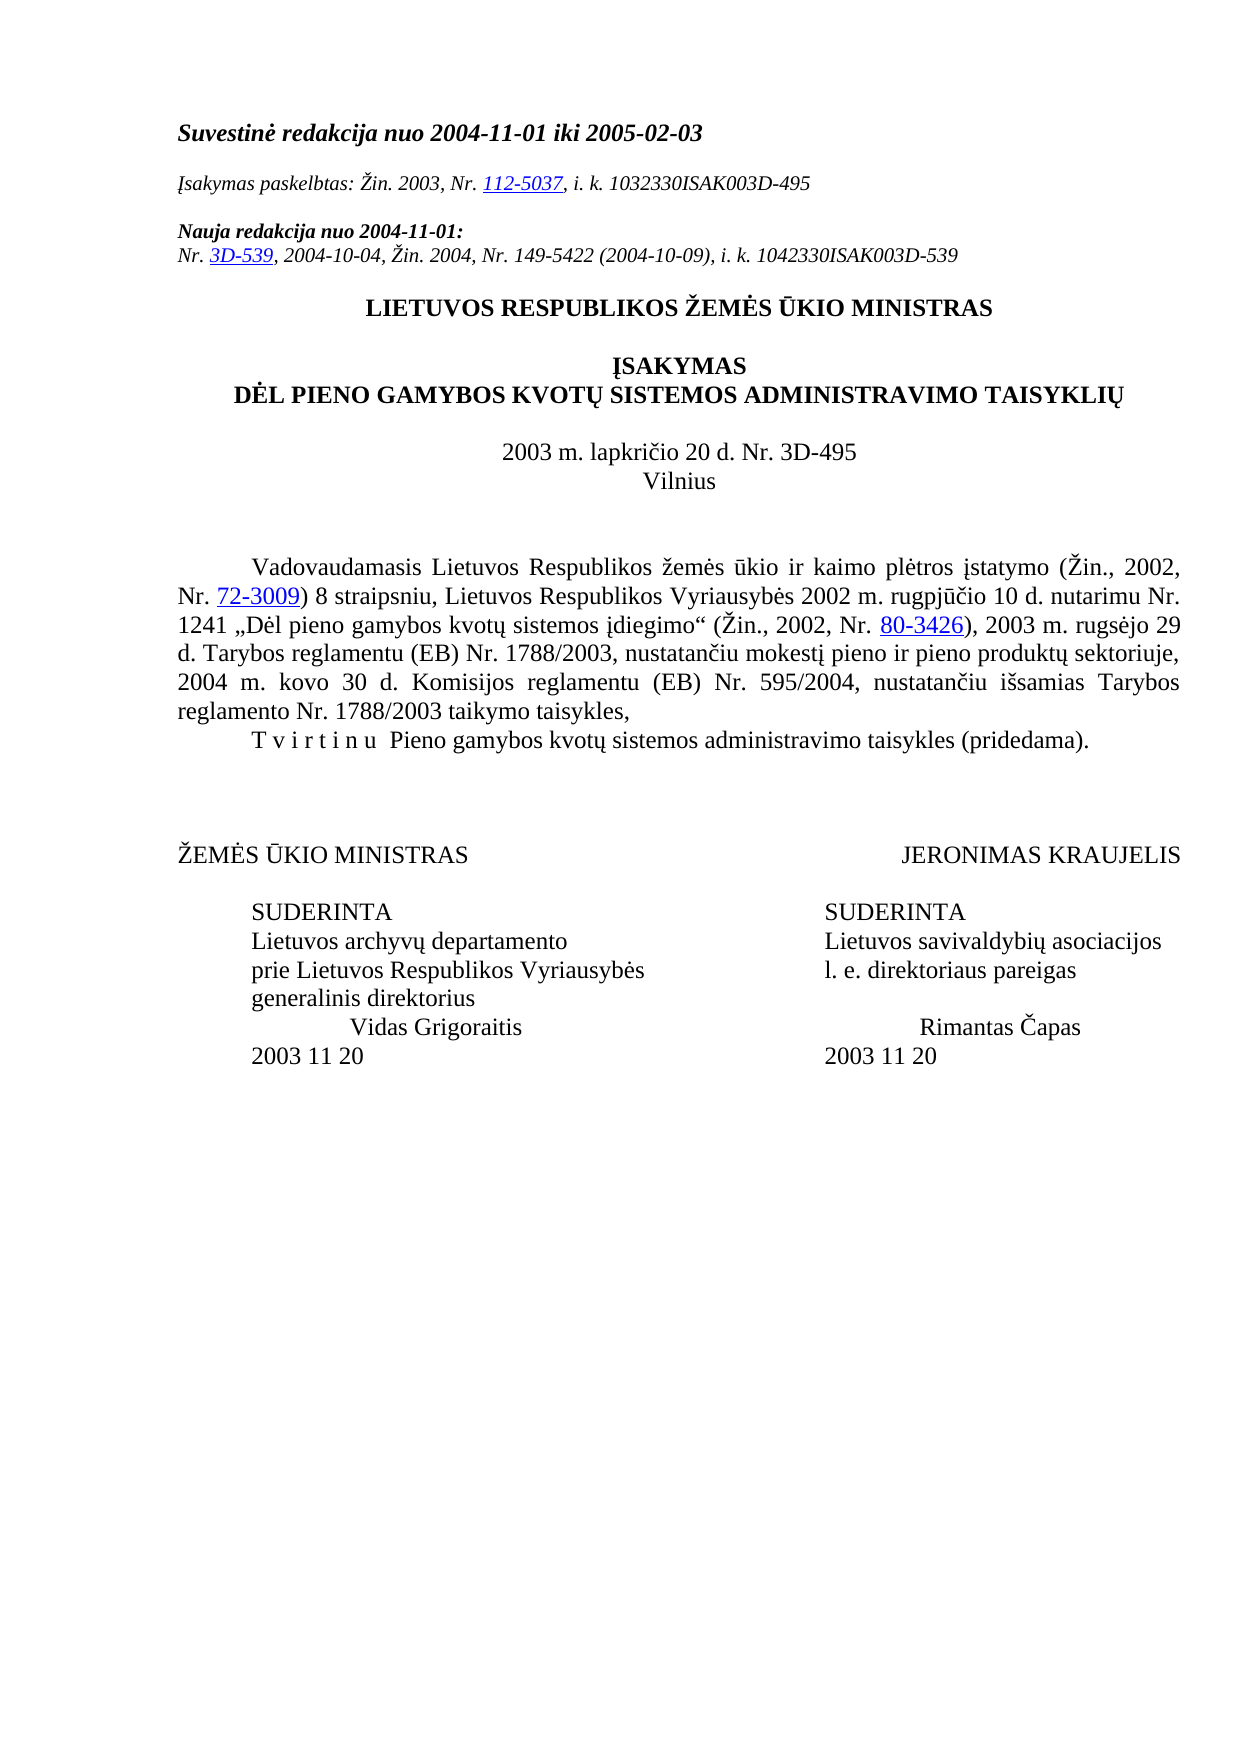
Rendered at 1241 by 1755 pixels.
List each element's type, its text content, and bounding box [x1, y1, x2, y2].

text ŽEMĖS ŪKIO Ministras Jeronimas Kraujelis [177, 840, 1181, 868]
text LIETUVOS RESPUBLIKOS ŽEMĖS ŪKIO MINISTRAS [177, 293, 1181, 322]
text 2003 11 20 2003 11 20 [177, 1041, 1181, 1070]
text Suvestinė redakcija nuo 2004-11-01 iki 2005-02-03 [177, 118, 1181, 147]
text Įsakymas paskelbtas: Žin. 2003, Nr. 112-5037, i. k. 1032330ISAK003D-495 [177, 171, 1181, 195]
text DĖL PIENO GAMYBOS KVOTŲ SISTEMOS ADMINISTRAVIMO TAISYKLIŲ [177, 380, 1181, 408]
text Vadovaudamasis Lietuvos Respublikos žemės ūkio ir kaimo plėtros įstatymo (Žin., 2002, Nr. 72-3009) 8 straipsniu, Lietuvos Respublikos Vyriausybės 2002 m. rugpjūčio 10 d. nutarimu Nr. 1241 „Dėl pieno gamybos kvotų sistemos įdiegimo“ (Žin., 2002, Nr. 80-3426), 2003 m. rugsėjo 29 d. Tarybos reglamentu (EB) Nr. 1788/2003, nustatančiu mokestį pieno ir pieno produktų sektoriuje, 2004 m. kovo 30 d. Komisijos reglamentu (EB) Nr. 595/2004, nustatančiu išsamias Tarybos reglamento Nr. 1788/2003 taikymo taisykles, [177, 552, 1181, 725]
text Vilnius [177, 466, 1181, 495]
text Lietuvos archyvų departamento Lietuvos savivaldybių asociacijos [177, 926, 1181, 955]
text Tvirtinu Pieno gamybos kvotų sistemos administravimo taisykles (pridedama). [177, 725, 1181, 753]
text Nr. 3D-539, 2004-10-04, Žin. 2004, Nr. 149-5422 (2004-10-09), i. k. 1042330ISAK003D-539 [177, 243, 1181, 267]
text 2003 m. lapkričio 20 d. Nr. 3D-495 [177, 437, 1181, 466]
text prie Lietuvos Respublikos Vyriausybės l. e. direktoriaus pareigas [177, 955, 1181, 983]
text Vidas Grigoraitis Rimantas Čapas [177, 1012, 1181, 1041]
text SUDERINTA SUDERINTA [177, 897, 1181, 926]
text generalinis direktorius [177, 983, 1181, 1012]
text Nauja redakcija nuo 2004-11-01: [177, 219, 1181, 243]
text ĮSAKYMAS [177, 351, 1181, 380]
